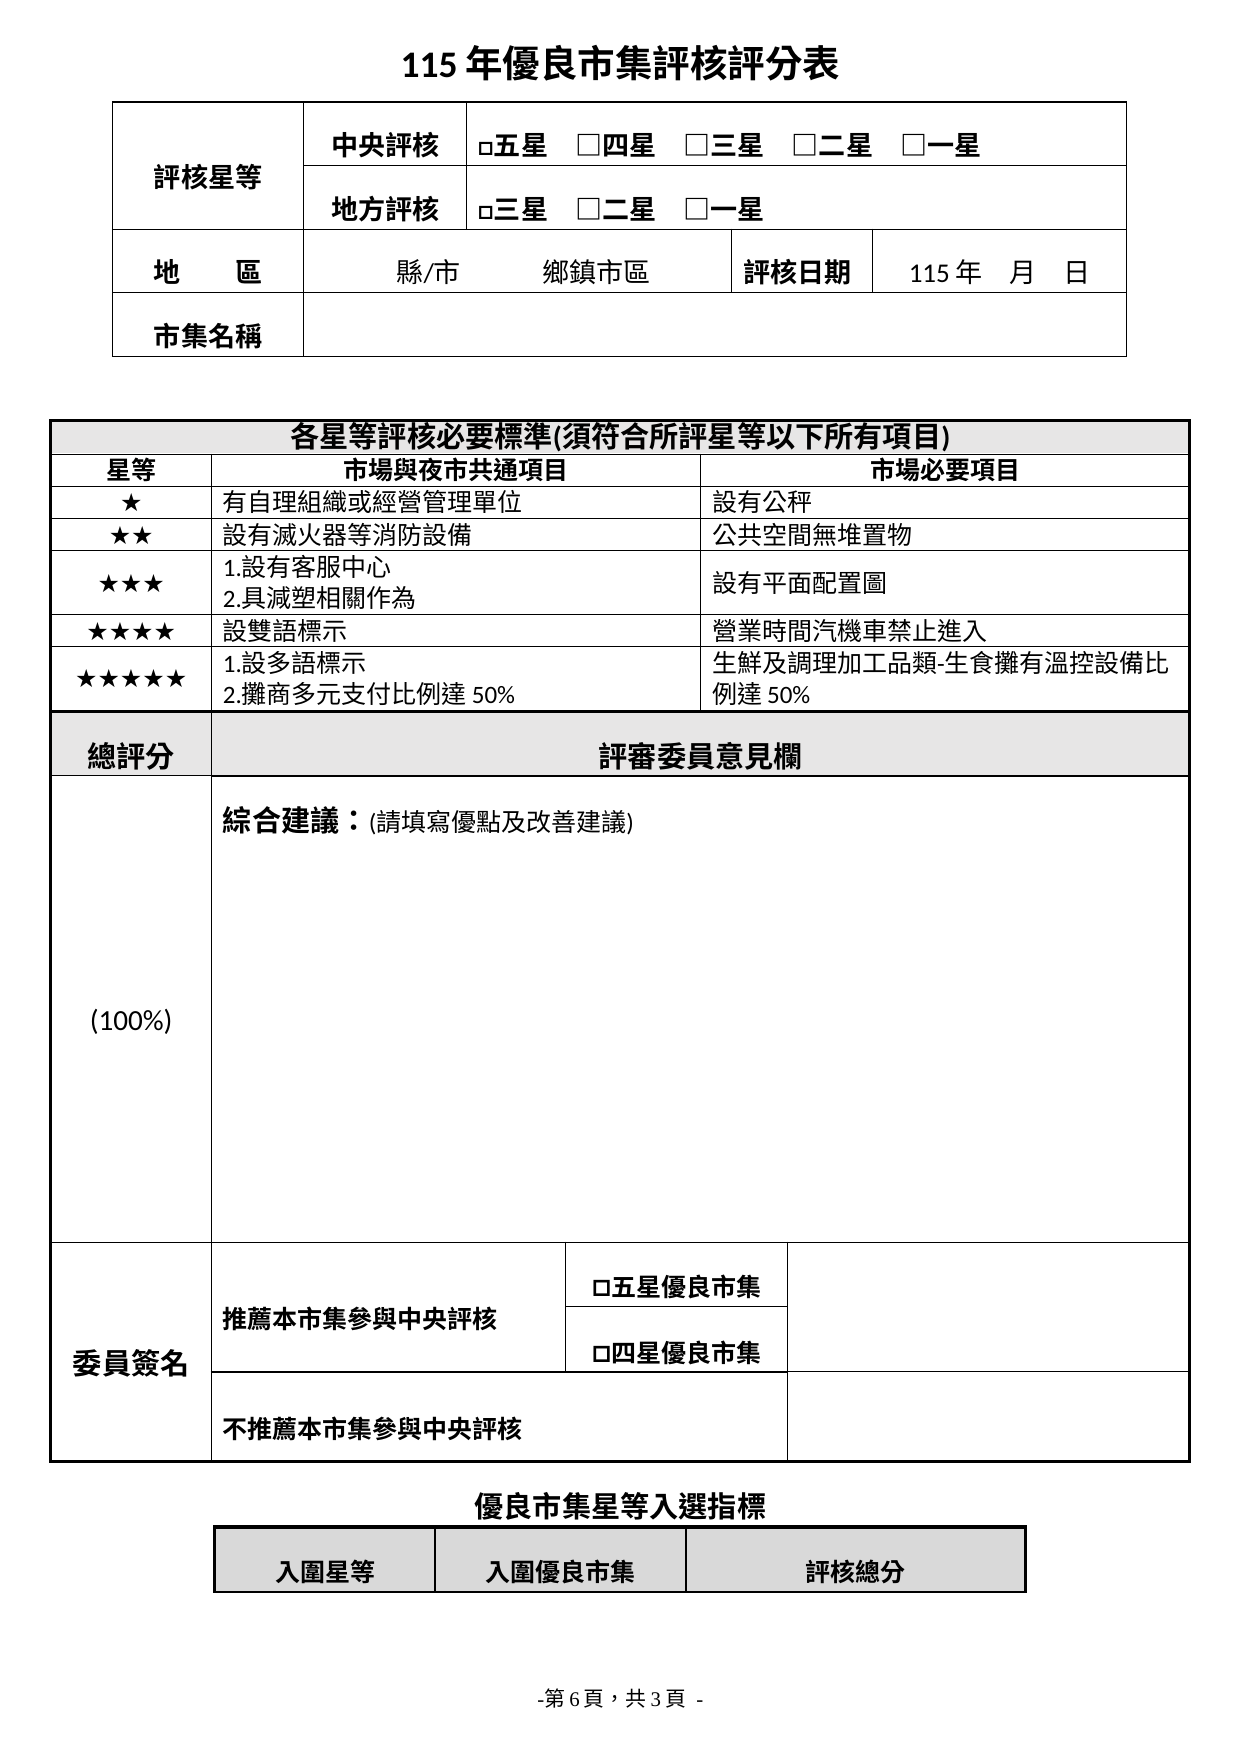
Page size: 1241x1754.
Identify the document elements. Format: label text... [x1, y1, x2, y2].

table_header □五星 □四星 □三星 □二星 □一星 [467, 103, 1126, 165]
table_cell 市場與夜市共通項目 [212, 455, 700, 486]
table_header 入圍星等 [216, 1529, 434, 1591]
table_cell 綜合建議：(請填寫優點及改善建議) [212, 777, 1188, 1242]
table_cell 地 區 [113, 230, 303, 292]
text 115年優良市集評核評分表 [112, 19, 1128, 82]
table_cell 推薦本市集參與中央評核 [212, 1243, 565, 1371]
table_cell ★ [52, 487, 211, 518]
table_cell □三星 □二星 □一星 [467, 166, 1126, 228]
table_cell 1.設多語標示 2.攤商多元支付比例達50% [212, 647, 700, 710]
table_cell 設有滅火器等消防設備 [212, 519, 700, 550]
table_header 各星等評核必要標準(須符合所評星等以下所有項目) [52, 422, 1188, 453]
table_cell 縣/市 鄉鎮市區 [304, 230, 731, 292]
table_cell □四星優良市集 [566, 1307, 787, 1371]
table_cell ★★★★★ [52, 647, 211, 710]
table_cell [788, 1243, 1188, 1371]
table_cell 1.設有客服中心 2.具減塑相關作為 [212, 551, 700, 614]
table_cell [788, 1372, 1188, 1460]
table_cell 設雙語標示 [212, 615, 700, 646]
table_cell ★★★ [52, 551, 211, 614]
table_cell 生鮮及調理加工品類-生食攤有溫控設備比例達50% [701, 647, 1188, 710]
table_cell 評審委員意見欄 [212, 713, 1188, 775]
table_cell 營業時間汽機車禁止進入 [701, 615, 1188, 646]
table_cell [304, 293, 1126, 356]
table_cell 公共空間無堆置物 [701, 519, 1188, 550]
table_header 中央評核 [304, 103, 466, 165]
table_cell 不推薦本市集參與中央評核 [212, 1373, 787, 1460]
table_cell 評核日期 [732, 230, 872, 292]
text 優良市集星等入選指標 [112, 1463, 1128, 1525]
table_cell □五星優良市集 [566, 1243, 787, 1306]
table_cell 地方評核 [304, 166, 466, 228]
table_header 評核總分 [687, 1529, 1024, 1591]
table_cell 設有公秤 [701, 487, 1188, 518]
table_cell ★★ [52, 519, 211, 550]
table_header 入圍優良市集 [436, 1529, 685, 1591]
table_cell 星等 [52, 455, 211, 486]
table_cell ★★★★ [52, 615, 211, 646]
table_cell 有自理組織或經營管理單位 [212, 487, 700, 518]
table_cell 設有平面配置圖 [701, 551, 1188, 614]
table_header 評核星等 [113, 103, 303, 228]
table_cell 總評分 [52, 713, 211, 775]
table_cell (100%) [52, 776, 211, 1242]
table_cell 委員簽名 [52, 1243, 211, 1460]
table_cell 市場必要項目 [701, 455, 1188, 486]
table_cell 市集名稱 [113, 293, 303, 356]
table_cell 115年 月 日 [873, 230, 1126, 292]
